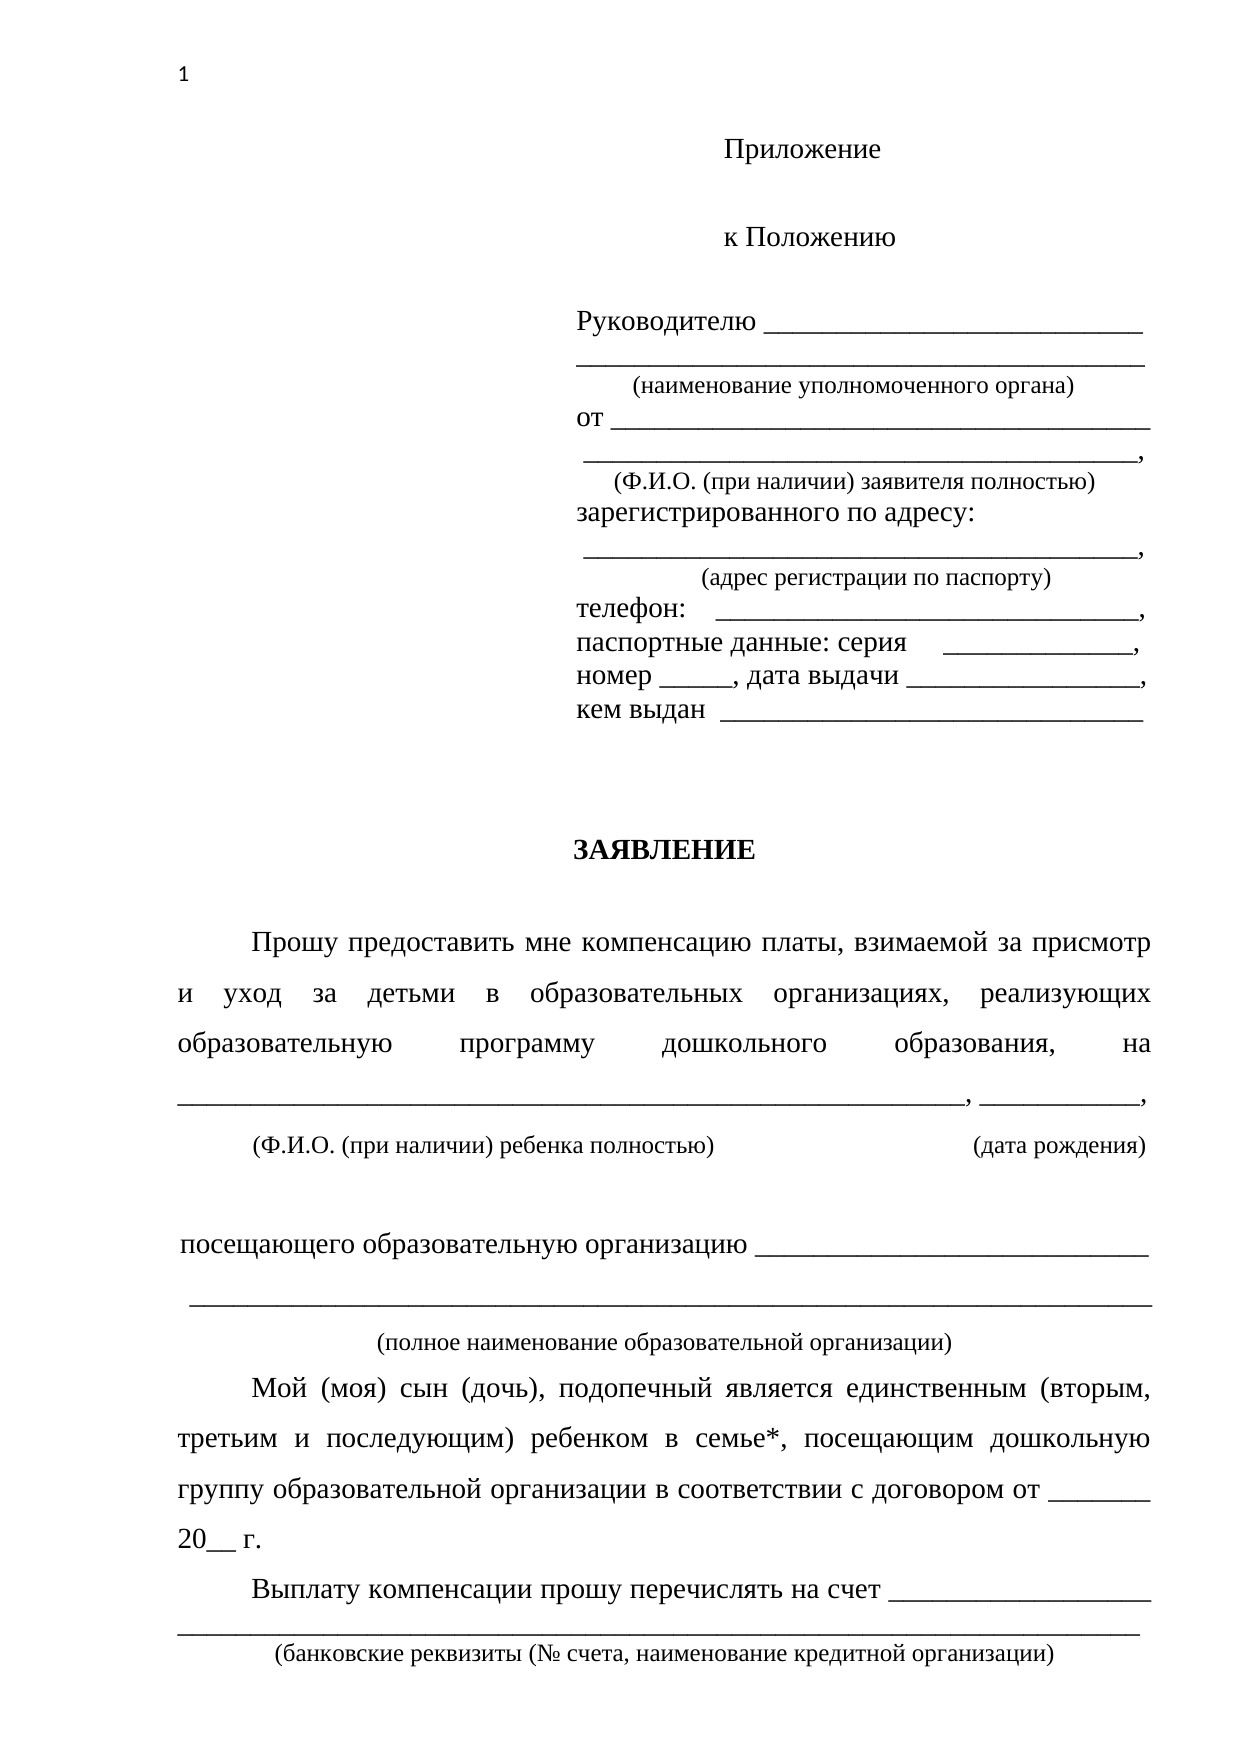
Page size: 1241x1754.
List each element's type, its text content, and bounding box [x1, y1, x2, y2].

text __________________________________________________________________ [177, 1277, 1152, 1310]
table_cell [713, 165, 1163, 208]
text посещающего образовательную организацию ___________________________ [177, 1226, 1152, 1260]
text Прошу предоставить мне компенсацию платы, взимаемой за присмотр и уход за детьми в образовательных организациях, реализующих образовательную программу дошкольного образования, на ______________________________________________________, ___________, [177, 924, 1152, 1109]
text паспортные данные: серия _____________, [576, 624, 1152, 657]
text _______________________________________ [576, 336, 1152, 370]
text от _____________________________________ [576, 399, 1152, 432]
text (наименование уполномоченного органа) [576, 370, 1152, 399]
text кем выдан _____________________________ [576, 691, 1152, 724]
text телефон: _____________________________, [576, 590, 1152, 624]
text Выплату компенсации прошу перечислять на счет __________________ __________________________________________________________________ [177, 1571, 1152, 1638]
text (Ф.И.О. (при наличии) заявителя полностью) [576, 466, 1152, 494]
text (банковские реквизиты (№ счета, наименование кредитной организации) [177, 1638, 1152, 1667]
text ЗАЯВЛЕНИЕ [177, 799, 1152, 874]
text (Ф.И.О. (при наличии) ребенка полностью) (дата рождения) [177, 1126, 1152, 1159]
text ______________________________________, [576, 528, 1152, 562]
text (полное наименование образовательной организации) [177, 1327, 1152, 1356]
text зарегистрированного по адресу: [576, 494, 1152, 528]
table_header Приложение [713, 121, 1163, 164]
text ______________________________________, [576, 432, 1152, 466]
table_cell к Положению [713, 209, 1163, 252]
text (адрес регистрации по паспорту) [576, 562, 1152, 590]
text Мой (моя) сын (дочь), подопечный является единственным (вторым, третьим и последующим) ребенком в семье*, посещающим дошкольную группу образовательной организации в соответствии с договором от _______ 20__ г. [177, 1370, 1152, 1554]
text Руководителю __________________________ [576, 303, 1152, 336]
text номер _____, дата выдачи ________________, [576, 657, 1152, 691]
